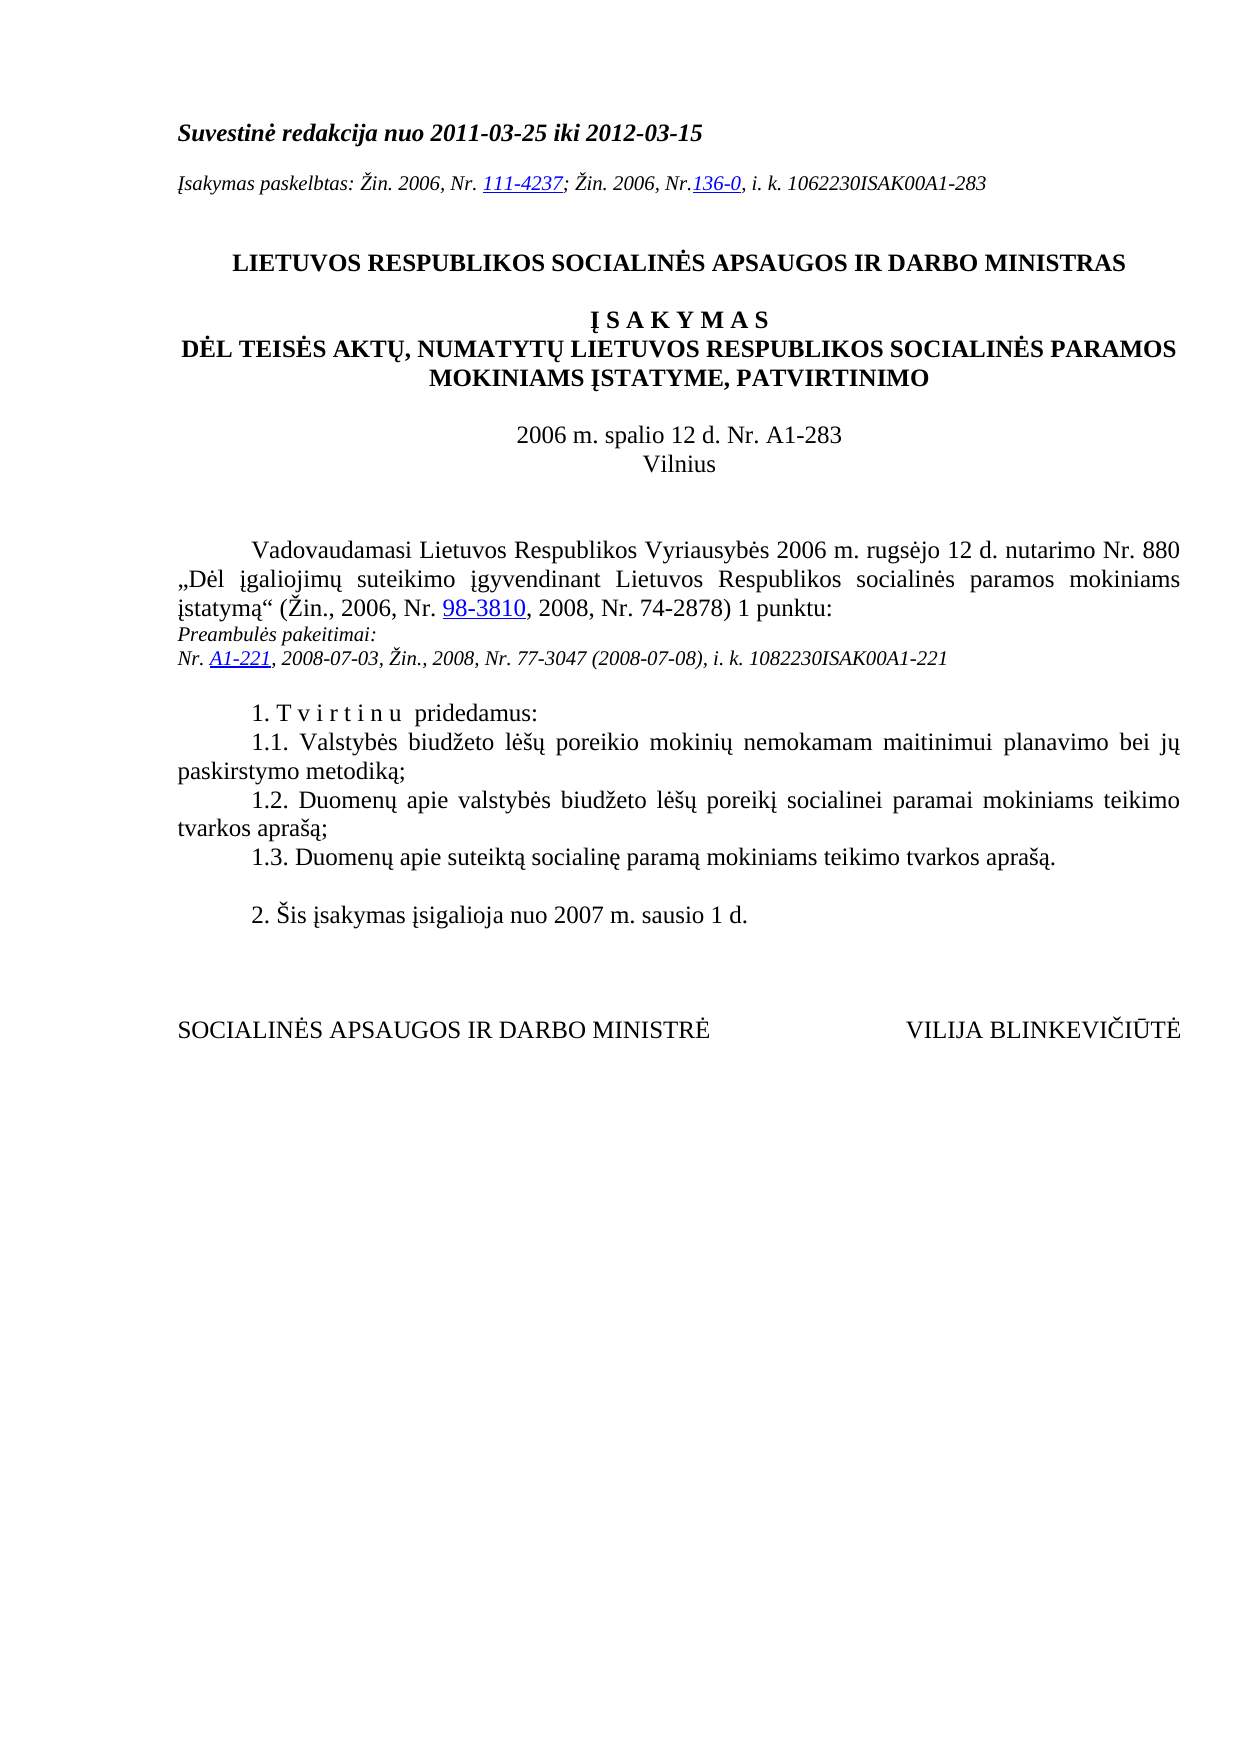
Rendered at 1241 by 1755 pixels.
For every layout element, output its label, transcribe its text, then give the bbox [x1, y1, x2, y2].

text 2006 m. spalio 12 d. Nr. A1-283 [177, 420, 1181, 449]
text Preambulės pakeitimai: [177, 622, 1181, 646]
text 2. Šis įsakymas įsigalioja nuo 2007 m. sausio 1 d. [177, 900, 1181, 928]
text 1. Tvirtinu pridedamus: [177, 698, 1181, 727]
text LIETUVOS RESPUBLIKOS SOCIALINĖS APSAUGOS IR DARBO MINISTRAS [177, 248, 1181, 277]
text Vadovaudamasi Lietuvos Respublikos Vyriausybės 2006 m. rugsėjo 12 d. nutarimo Nr. 880 „Dėl įgaliojimų suteikimo įgyvendinant Lietuvos Respublikos socialinės paramos mokiniams įstatymą“ (Žin., 2006, Nr. 98-3810, 2008, Nr. 74-2878) 1 punktu: [177, 535, 1181, 622]
text Nr. A1-221, 2008-07-03, Žin., 2008, Nr. 77-3047 (2008-07-08), i. k. 1082230ISAK00A1-221 [177, 646, 1181, 670]
text Suvestinė redakcija nuo 2011-03-25 iki 2012-03-15 [177, 118, 1181, 147]
text Vilnius [177, 449, 1181, 478]
text 1.1. Valstybės biudžeto lėšų poreikio mokinių nemokamam maitinimui planavimo bei jų paskirstymo metodiką; [177, 727, 1181, 785]
text DĖL TEISĖS AKTŲ, NUMATYTŲ LIETUVOS RESPUBLIKOS SOCIALINĖS PARAMOS MOKINIAMS ĮSTATYME, PATVIRTINIMO [177, 334, 1181, 392]
text Įsakymas paskelbtas: Žin. 2006, Nr. 111-4237; Žin. 2006, Nr.136-0, i. k. 1062230ISAK00A1-283 [177, 171, 1181, 195]
text 1.2. Duomenų apie valstybės biudžeto lėšų poreikį socialinei paramai mokiniams teikimo tvarkos aprašą; [177, 785, 1181, 842]
text 1.3. Duomenų apie suteiktą socialinę paramą mokiniams teikimo tvarkos aprašą. [177, 842, 1181, 871]
text SOCIALINĖS APSAUGOS IR DARBO MINISTRĖ VILIJA BLINKEVIČIŪTĖ [177, 1015, 1181, 1043]
text Į S A K Y M A S [177, 305, 1181, 334]
